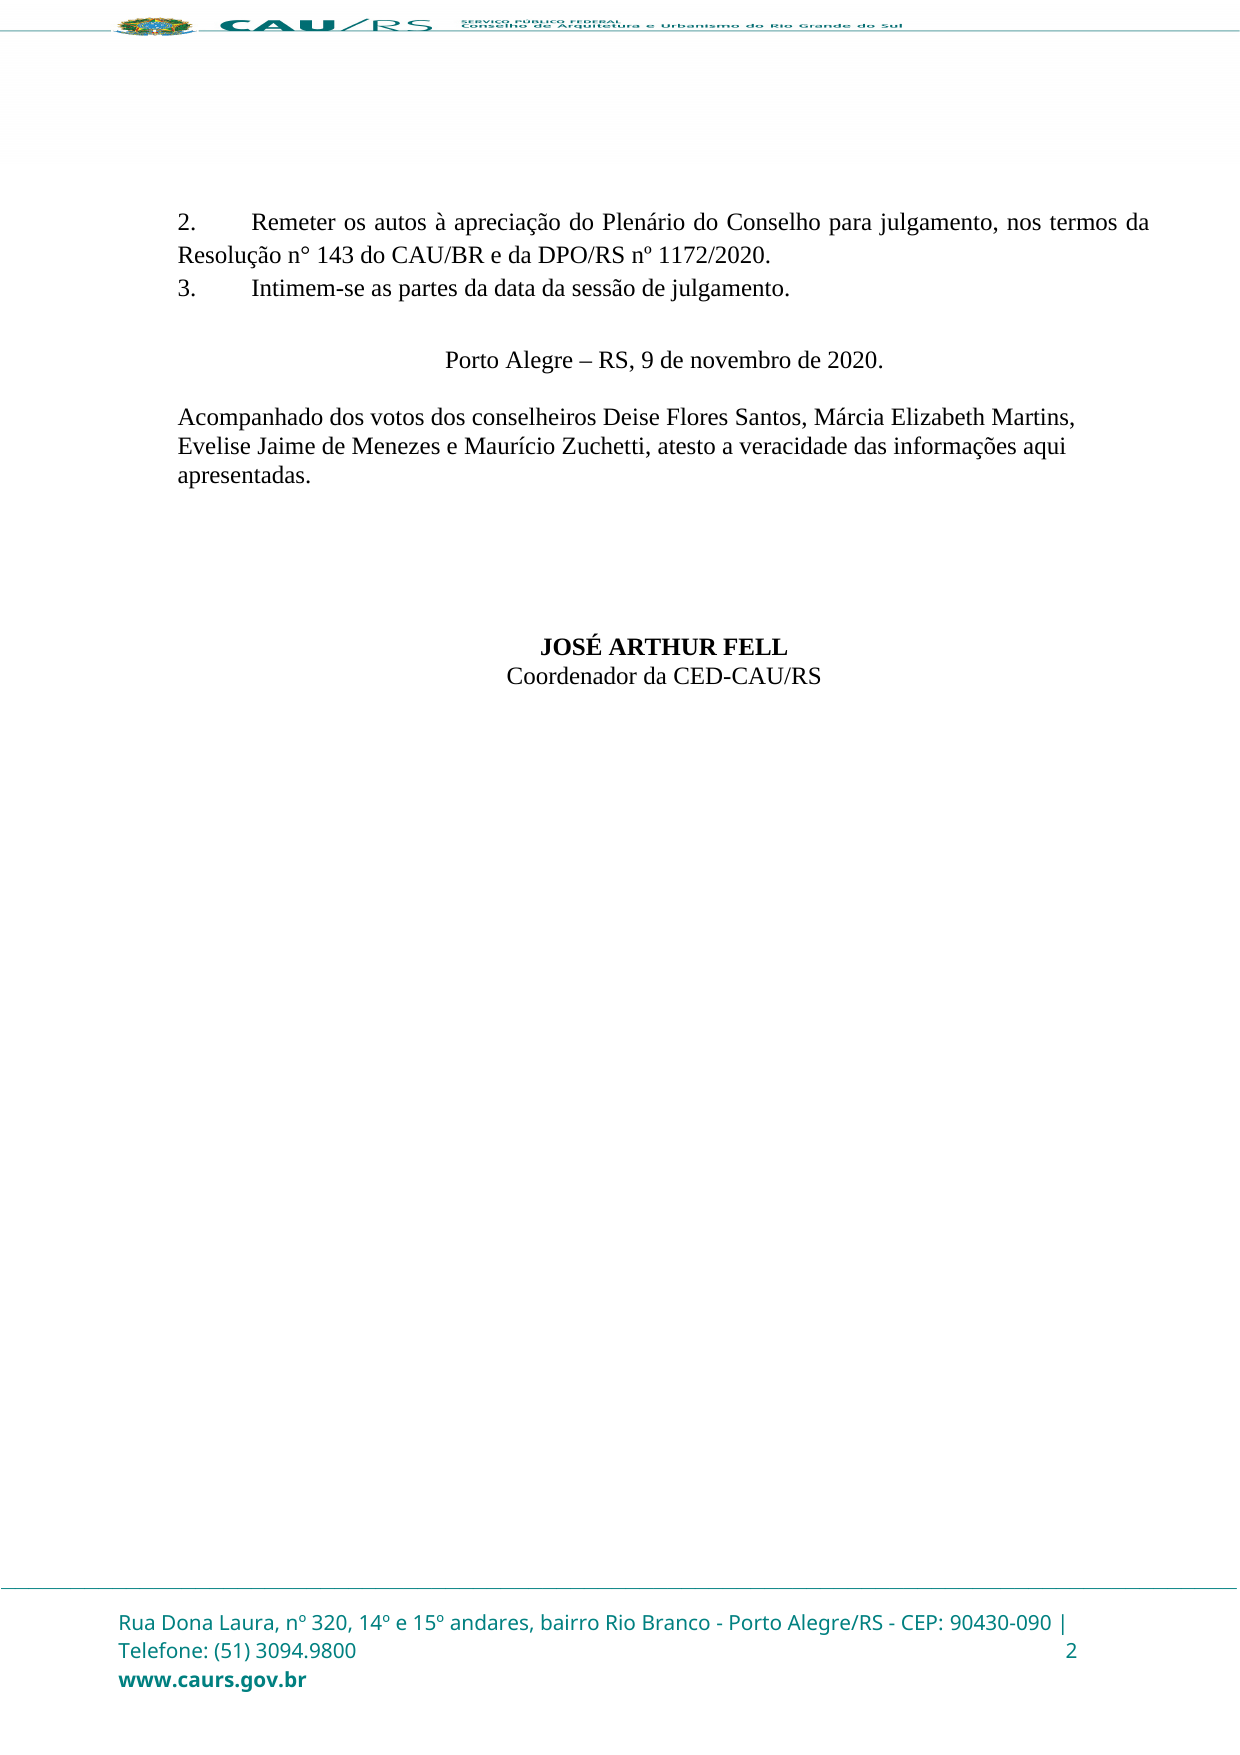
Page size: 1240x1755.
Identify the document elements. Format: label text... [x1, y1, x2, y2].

text Porto Alegre – RS, 06 de outubro de 2020. [177, 345, 1151, 373]
list Remeter os autos à apreciação do Plenário do Conselho para julgamento, nos termos da Resolução n° 143 do CAU/BR e da DPO/RS nº 1172/2020. [177, 207, 1151, 268]
text JOSÉ ARTHUR FELL [177, 632, 1151, 661]
list Intimem-se as partes da data da sessão de julgamento. [177, 273, 1151, 302]
text Acompanhado dos votos dos conselheiros Deise Flores Santos, Márcia Elizabeth Martins, Evelise Jaime de Menezes e Maurício Zuchetti, atesto a veracidade das informações aqui apresentadas. [177, 402, 1151, 488]
text Coordenador da CED-CAU/RS [177, 661, 1151, 690]
